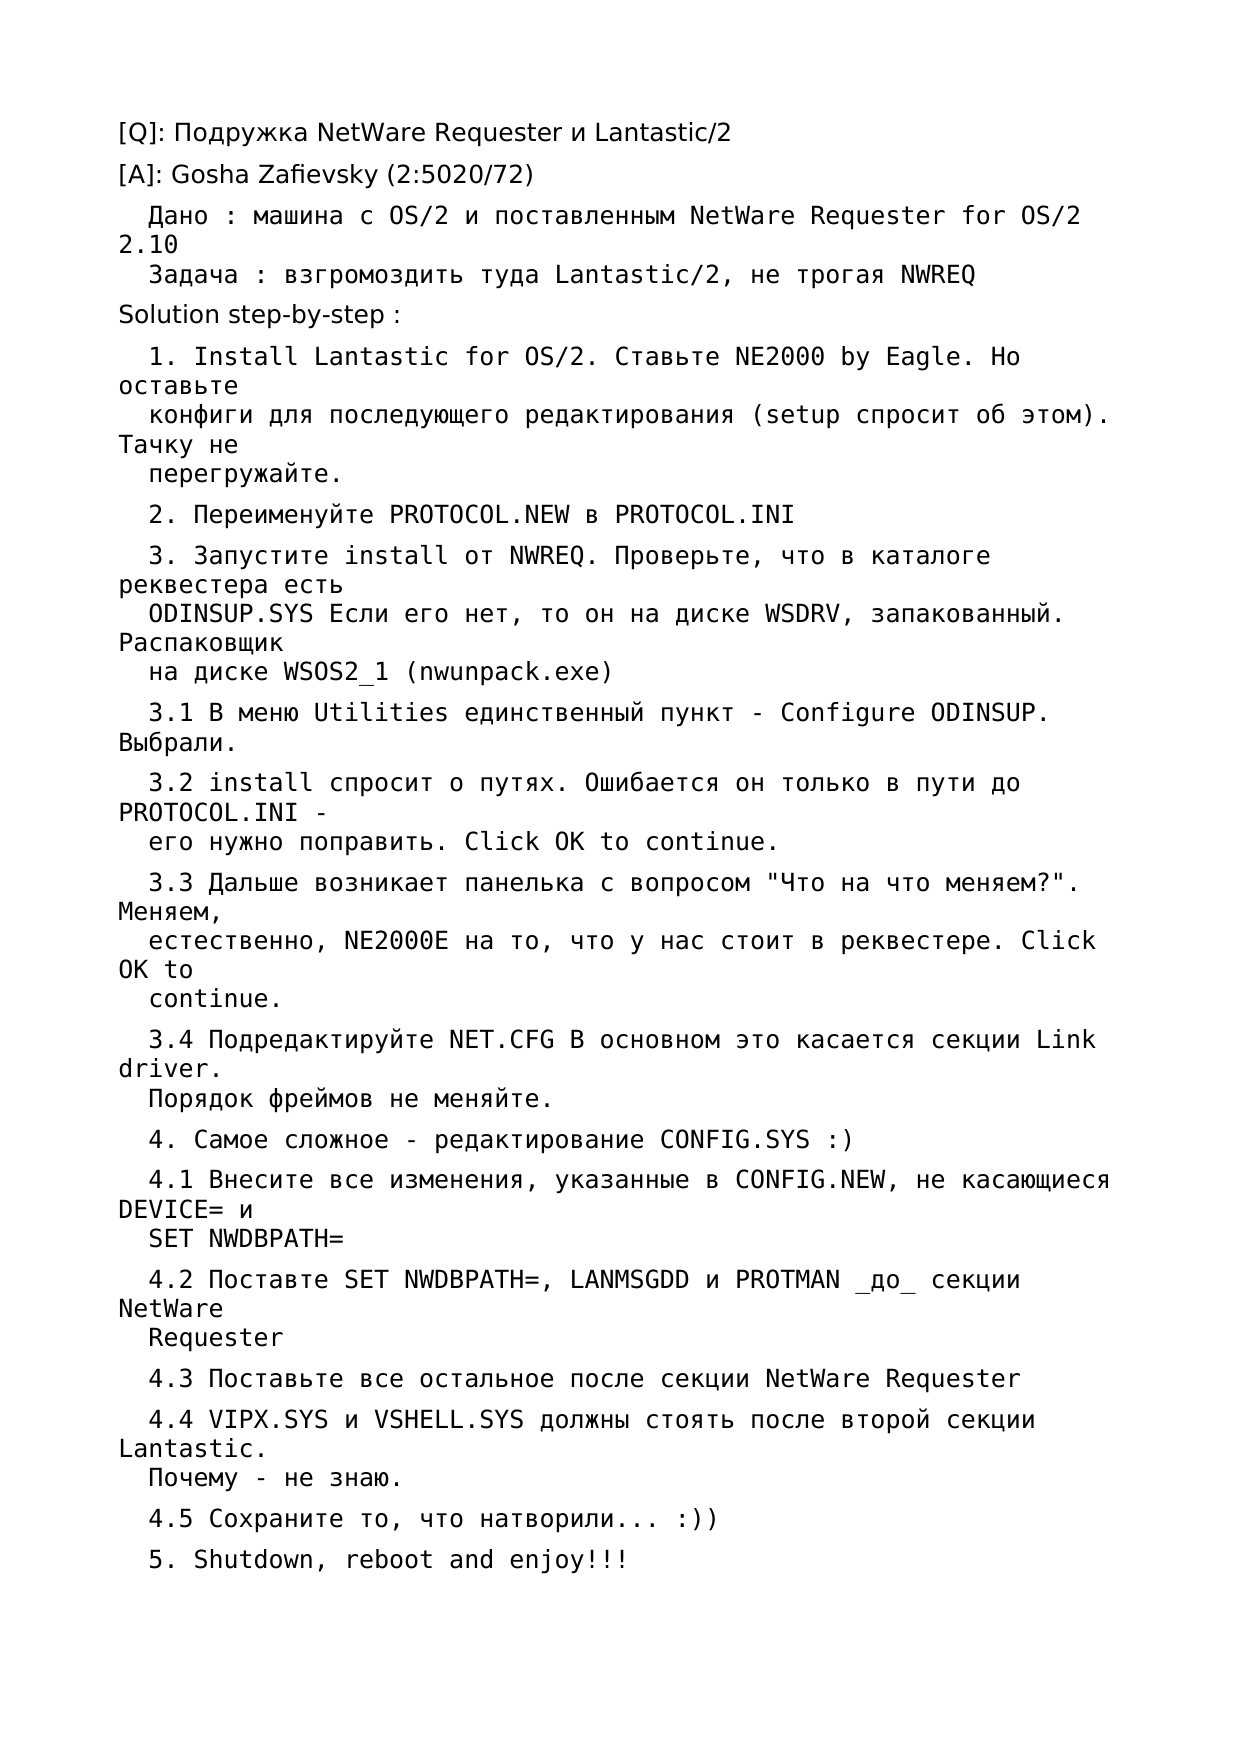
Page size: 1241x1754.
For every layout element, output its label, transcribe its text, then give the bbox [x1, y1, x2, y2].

text [Q]: Подружка NetWare Requester и Lantastic/2 [118, 118, 1122, 147]
text [A]: Gosha Zafievsky (2:5020/72) [118, 160, 1122, 189]
text 4.1 Внесите все изменения, указанные в CONFIG.NEW, не касающиеся DEVICE= и SET NWDBPATH= [118, 1166, 1122, 1253]
text 2. Переименуйте PROTOCOL.NEW в PROTOCOL.INI [118, 500, 1122, 529]
text 4.2 Поставте SET NWDBPATH=, LANMSGDD и PROTMAN _до_ секции NetWare Requester [118, 1265, 1122, 1352]
text 4.4 VIPX.SYS и VSHELL.SYS должны стоять после второй секции Lantastic. Почему - не знаю. [118, 1405, 1122, 1493]
text 5. Shutdown, reboot and enjoy!!! [118, 1545, 1122, 1574]
text 3.1 В меню Utilities единственный пункт - Configure ODINSUP. Выбрали. [118, 698, 1122, 757]
text Solution step-by-step : [118, 301, 1122, 330]
text 1. Install Lantastic for OS/2. Ставьте NE2000 by Eagle. Hо оставьте конфиги для последующего редактирования (setup спросит об этом). Тачку не перегружайте. [118, 342, 1122, 488]
text 4.5 Сохраните то, что натворили... :)) [118, 1504, 1122, 1534]
text 3.3 Дальше возникает панелька с вопросом "Что на что меняем?". Меняем, естественно, NE2000E на то, что у нас стоит в реквестере. Click OK to continue. [118, 868, 1122, 1014]
text 3.4 Подредактируйте NET.CFG В основном это касается секции Link driver. Порядок фреймов не меняйте. [118, 1026, 1122, 1113]
text 3.2 install спросит о путях. Ошибается он только в пути до PROTOCOL.INI - его нужно поправить. Click OK to continue. [118, 769, 1122, 856]
text Дано : машина с OS/2 и поставленным NetWare Requester for OS/2 2.10 Задача : взгромоздить туда Lantastic/2, не трогая NWREQ [118, 201, 1122, 289]
text 3. Запустите install от NWREQ. Проверьте, что в каталоге реквестера есть ODINSUP.SYS Если его нет, то он на диске WSDRV, запакованный. Распаковщик на диске WSOS2_1 (nwunpack.exe) [118, 541, 1122, 687]
text 4. Самое сложное - редактирование CONFIG.SYS :) [118, 1125, 1122, 1154]
text 4.3 Поставьте все остальное после секции NetWare Requester [118, 1364, 1122, 1393]
